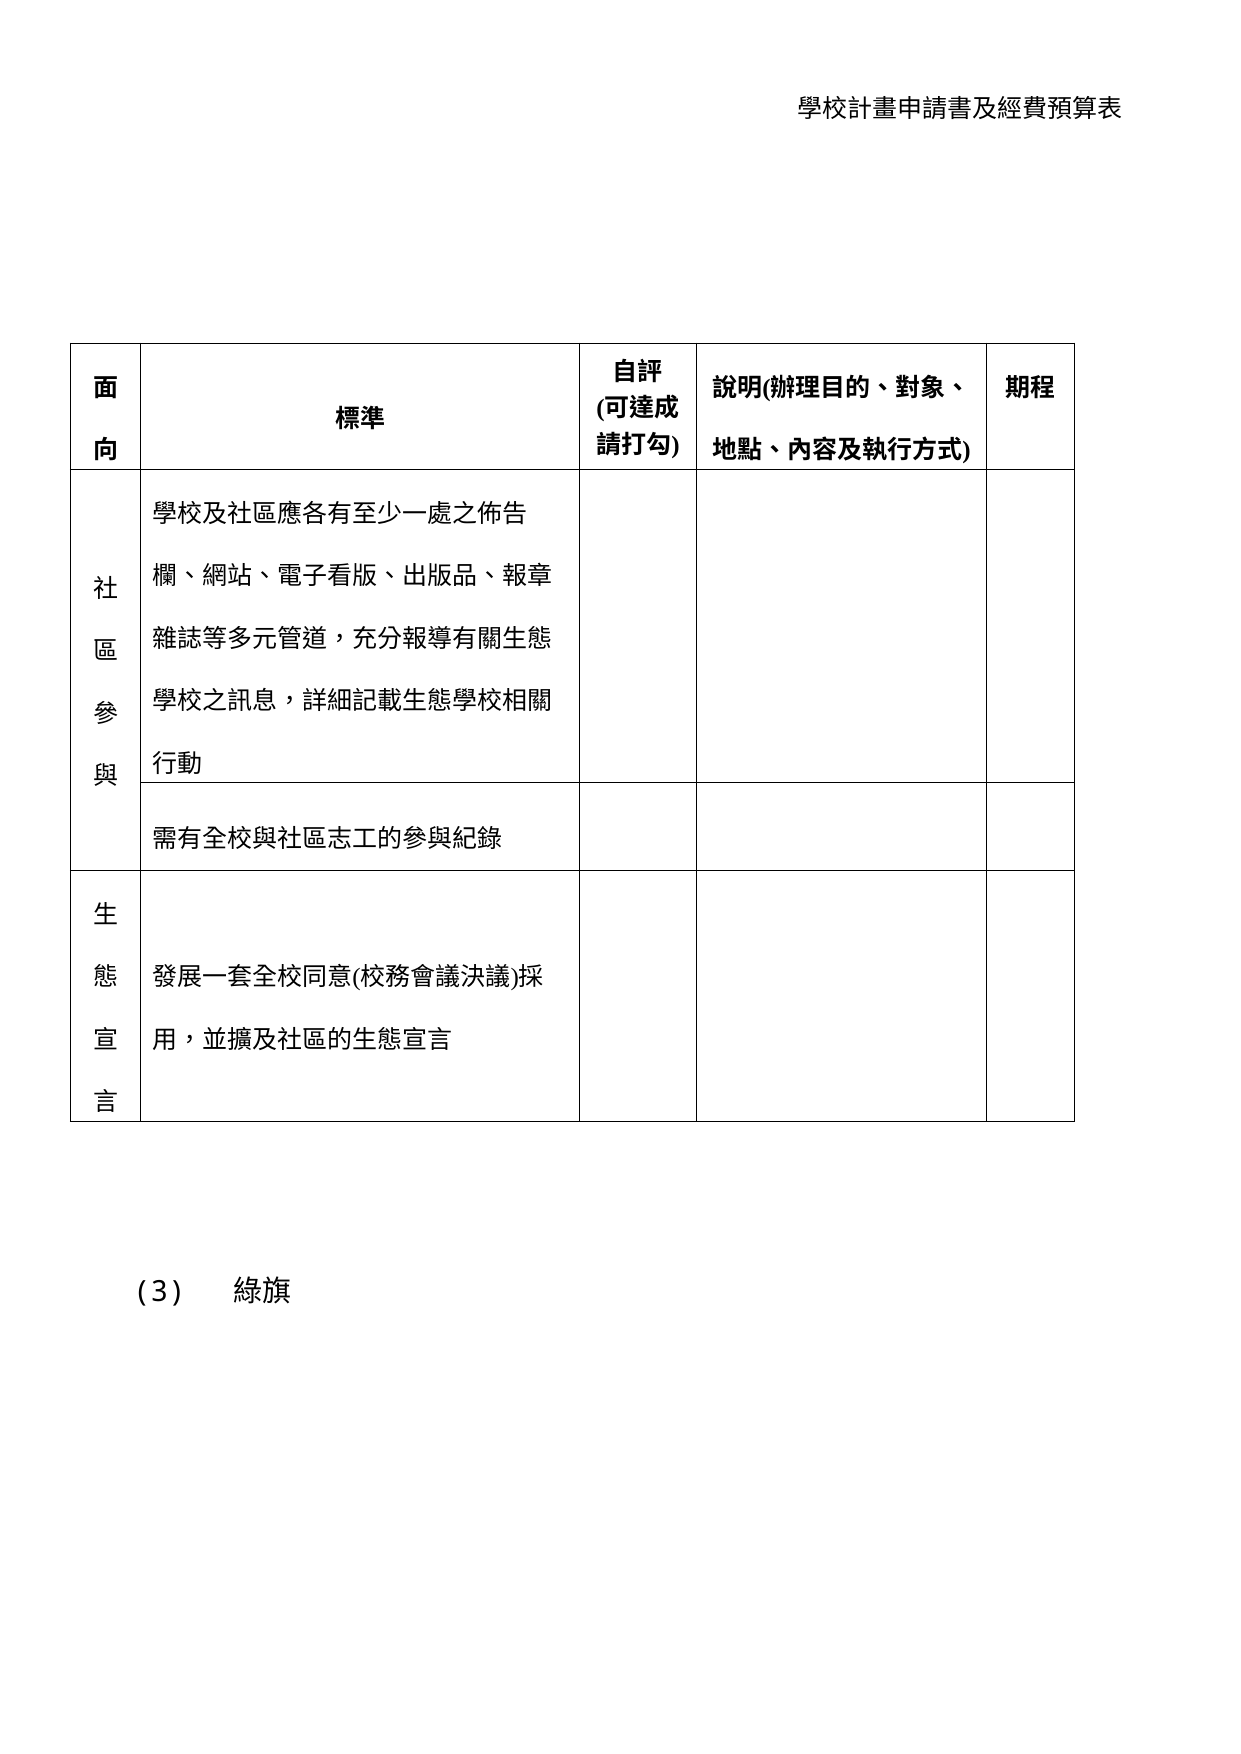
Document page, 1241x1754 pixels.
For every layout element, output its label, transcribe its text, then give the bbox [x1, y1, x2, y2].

table_cell 生態宣言 [71, 871, 140, 1121]
table_cell 學校及社區應各有至少一處之佈告欄、網站、電子看版、出版品、報章雜誌等多元管道，充分報導有關生態學校之訊息，詳細記載生態學校相關行動 [141, 470, 579, 782]
table_header 說明(辦理目的、對象、地點、內容及執行方式) [697, 344, 986, 468]
table_header 面向 [71, 344, 140, 468]
table_cell 社區參與 [71, 470, 140, 869]
table_cell [987, 871, 1074, 1121]
table_cell [697, 871, 986, 1121]
table_cell 發展一套全校同意(校務會議決議)採用，並擴及社區的生態宣言 [141, 871, 579, 1121]
table_cell [580, 783, 696, 869]
table_cell [697, 783, 986, 869]
table_header 自評 (可達成請打勾) [580, 344, 696, 468]
table_cell [987, 783, 1074, 869]
table_cell [580, 470, 696, 782]
table_cell [987, 470, 1074, 782]
table_header 期程 [987, 344, 1074, 468]
list 綠旗 [133, 1247, 1122, 1309]
table_cell 需有全校與社區志工的參與紀錄 [141, 783, 579, 869]
table_cell [697, 470, 986, 782]
table_cell [580, 871, 696, 1121]
table_header 標準 [141, 344, 579, 468]
